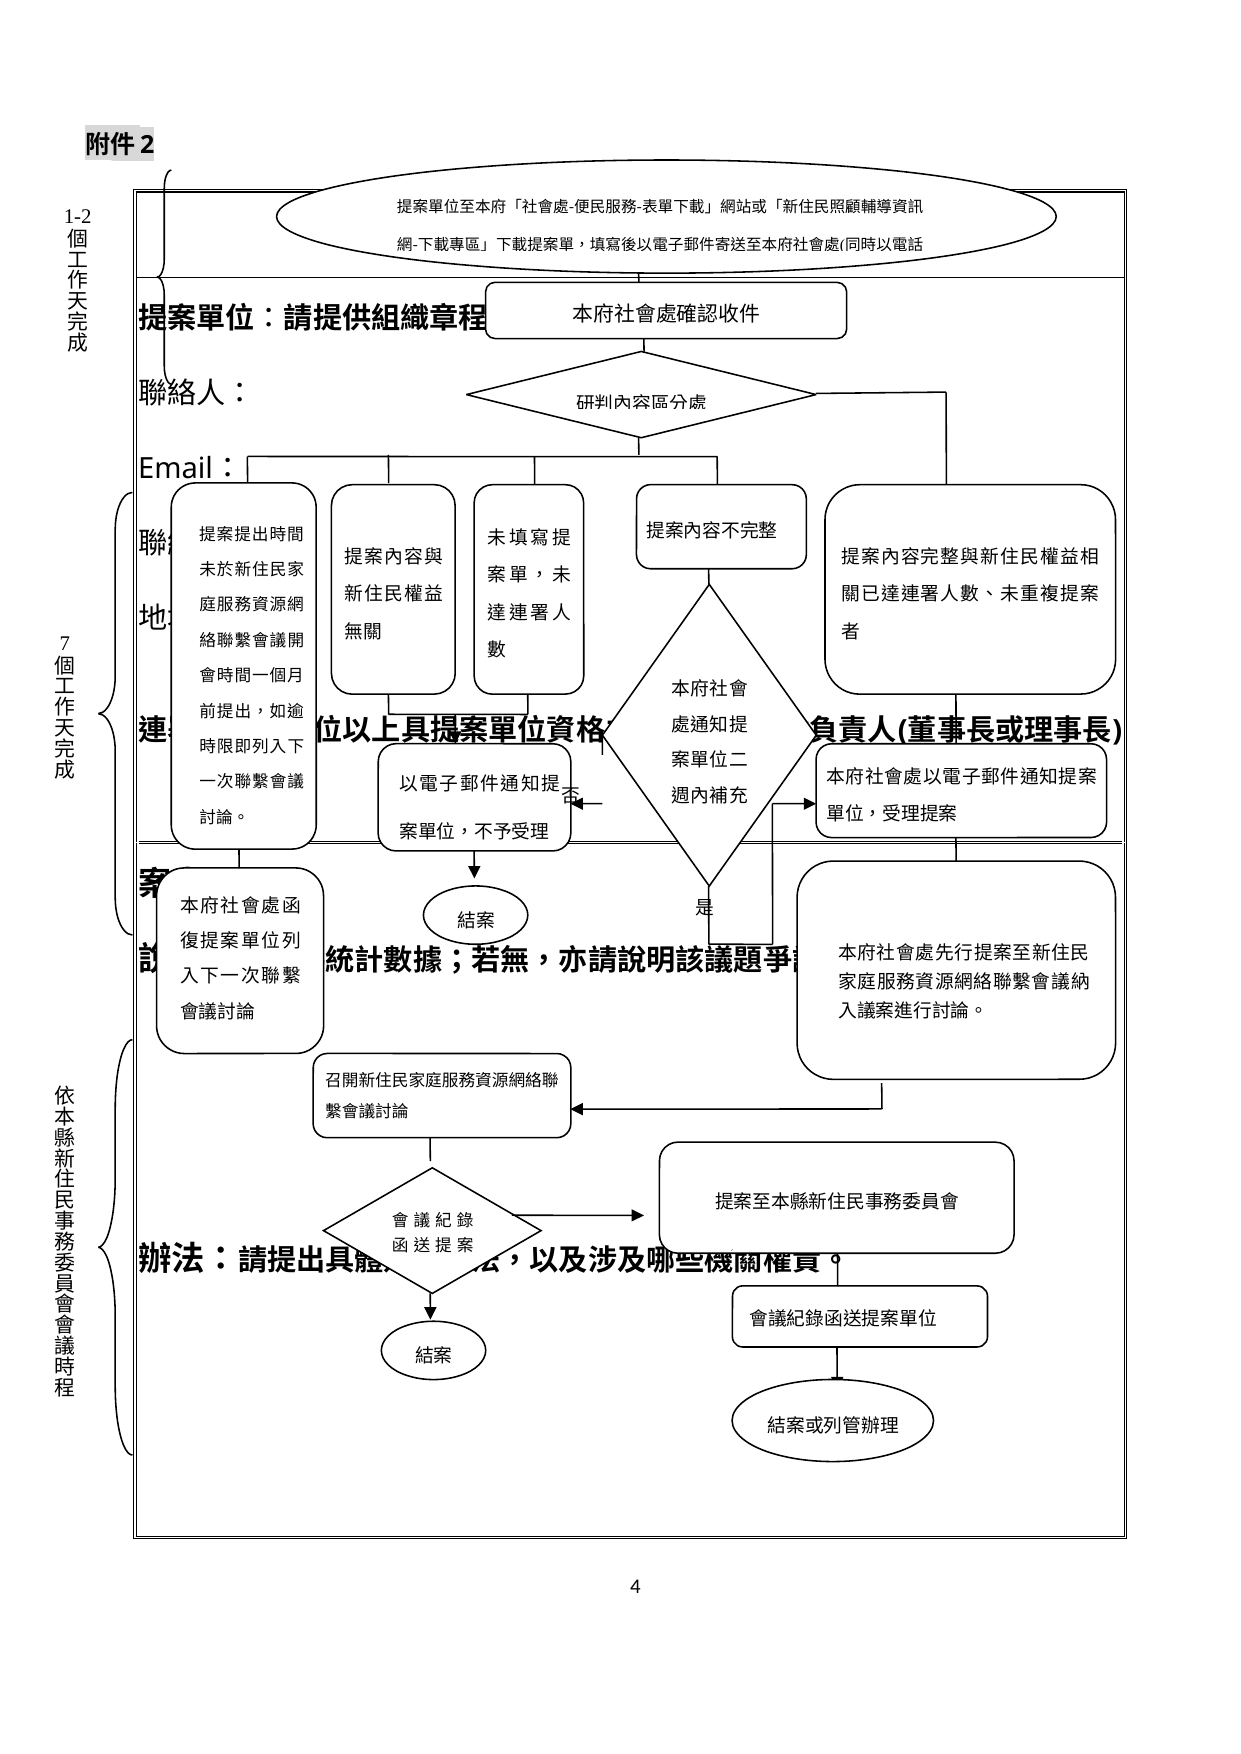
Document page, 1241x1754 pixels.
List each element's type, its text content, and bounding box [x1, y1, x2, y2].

text 提案內容完整與新住民權益相關已達連署人數、未重複提案者 [841, 533, 1100, 646]
text 會議紀錄函送提案單位 [749, 1296, 971, 1333]
text 提案內容與新住民權益無關 [344, 533, 443, 646]
text 提案單位至本府「社會處-便民服務-表單下載」網站或「新住民照顧輔導資訊網-下載專區」下載提案單，填寫後以電子郵件寄送至本府社會處(同時以電話確認) [397, 183, 936, 251]
table_cell 提案單位：請提供組織章程。 聯絡人： Email： 聯絡電話： 地址： [249, 458, 387, 691]
text 提案內容不完整 [646, 508, 797, 545]
table_cell 連署者：經二位以上具提案單位資格之團體或基金會負責人(董事長或理事長)連署 [743, 737, 831, 841]
table_cell 連署者：經二位以上具提案單位資格之團體或基金會負責人(董事長或理事長)連署 [787, 691, 955, 742]
table_cell 連署者：經二位以上具提案單位資格之團體或基金會負責人(董事長或理事長)連署 [390, 691, 527, 713]
table_cell 連署者：經二位以上具提案單位資格之團體或基金會負責人(董事長或理事長)連署 [774, 805, 955, 841]
table_header 民間單位提案單 [161, 193, 637, 277]
text 會議紀錄函送提案單位 [392, 1206, 473, 1255]
table_cell 提案單位：請提供組織章程。 聯絡人： Email： 聯絡電話： 地址： [640, 278, 1124, 691]
text 7個工作天完成 [49, 503, 80, 907]
text 依本縣新住民事務委員會會議時程 [49, 1039, 80, 1443]
text 是 [732, 876, 754, 924]
text 結案或列管辦理 [767, 1411, 898, 1438]
text 否 [599, 764, 624, 812]
table_cell 提案單位：請提供組織章程。 聯絡人： Email： 聯絡電話： 地址： [640, 393, 945, 691]
text 提案提出時間未於新住民家庭服務資源網絡聯繫會議開會時間一個月前提出，如逾時限即列入下一次聯繫會議討論。 [199, 512, 304, 830]
text 本府社會處通知提案單位二週內補充(正) [671, 667, 748, 803]
table_cell 連署者：經二位以上具提案單位資格之團體或基金會負責人(董事長或理事長)連署 [571, 792, 675, 841]
table_header 民間單位提案單 [640, 193, 1124, 277]
table_cell 連署者：經二位以上具提案單位資格之團體或基金會負責人(董事長或理事長)連署 [137, 691, 175, 841]
table_cell 提案單位：請提供組織章程。 聯絡人： Email： 聯絡電話： 地址： [390, 458, 533, 691]
text 本府社會處先行提案至新住民家庭服務資源網絡聯繫會議納入議案進行討論。 [838, 936, 1090, 1023]
text 提案至本縣新住民事務委員會 [673, 1179, 1001, 1216]
table_cell 連署者：經二位以上具提案單位資格之團體或基金會負責人(董事長或理事長)連署 [473, 716, 524, 742]
text 結案 [444, 905, 507, 932]
table_cell 案由： 說明：請提供統計數據；若無，亦請說明該議題爭議點。 辦法：請提出具體建議作法，以及涉及哪些機關權責。 附件：本提案若有相關附件資料，請一併檢附。 [710, 844, 771, 943]
table_cell 案由： 說明：請提供統計數據；若無，亦請說明該議題爭議點。 辦法：請提出具體建議作法，以及涉及哪些機關權責。 附件：本提案若有相關附件資料，請一併檢附。 [137, 841, 1124, 1536]
text 本府社會處以電子郵件通知提案單位，受理提案 [826, 753, 1097, 828]
text 以電子郵件通知提案單位，不予受理 [399, 752, 560, 843]
text 本府社會處函復提案單位列入下一次聯繫會議討論 [180, 884, 301, 1025]
table_cell 提案單位：請提供組織章程。 聯絡人： Email： 聯絡電話： 地址： [536, 458, 716, 691]
table_header 民間單位提案單 [137, 193, 163, 277]
table_cell 連署者：經二位以上具提案單位資格之團體或基金會負責人(董事長或理事長)連署 [525, 691, 632, 799]
table_cell 提案單位：請提供組織章程。 聯絡人： Email： 聯絡電話： 地址： [137, 278, 643, 691]
table_cell 連署者：經二位以上具提案單位資格之團體或基金會負責人(董事長或理事長)連署 [957, 691, 1124, 841]
text 1-2個工作天完成 [62, 179, 93, 377]
text 召開新住民家庭服務資源網絡聯繫會議討論 [325, 1062, 559, 1124]
table_cell 連署者：經二位以上具提案單位資格之團體或基金會負責人(董事長或理事長)連署 [312, 691, 434, 841]
text 研判內容區分處理方式 [569, 381, 714, 409]
text 本府社會處確認收件 [494, 292, 838, 329]
text 結案 [402, 1341, 465, 1368]
text 未填寫提案單，未達連署人數 [487, 514, 571, 664]
